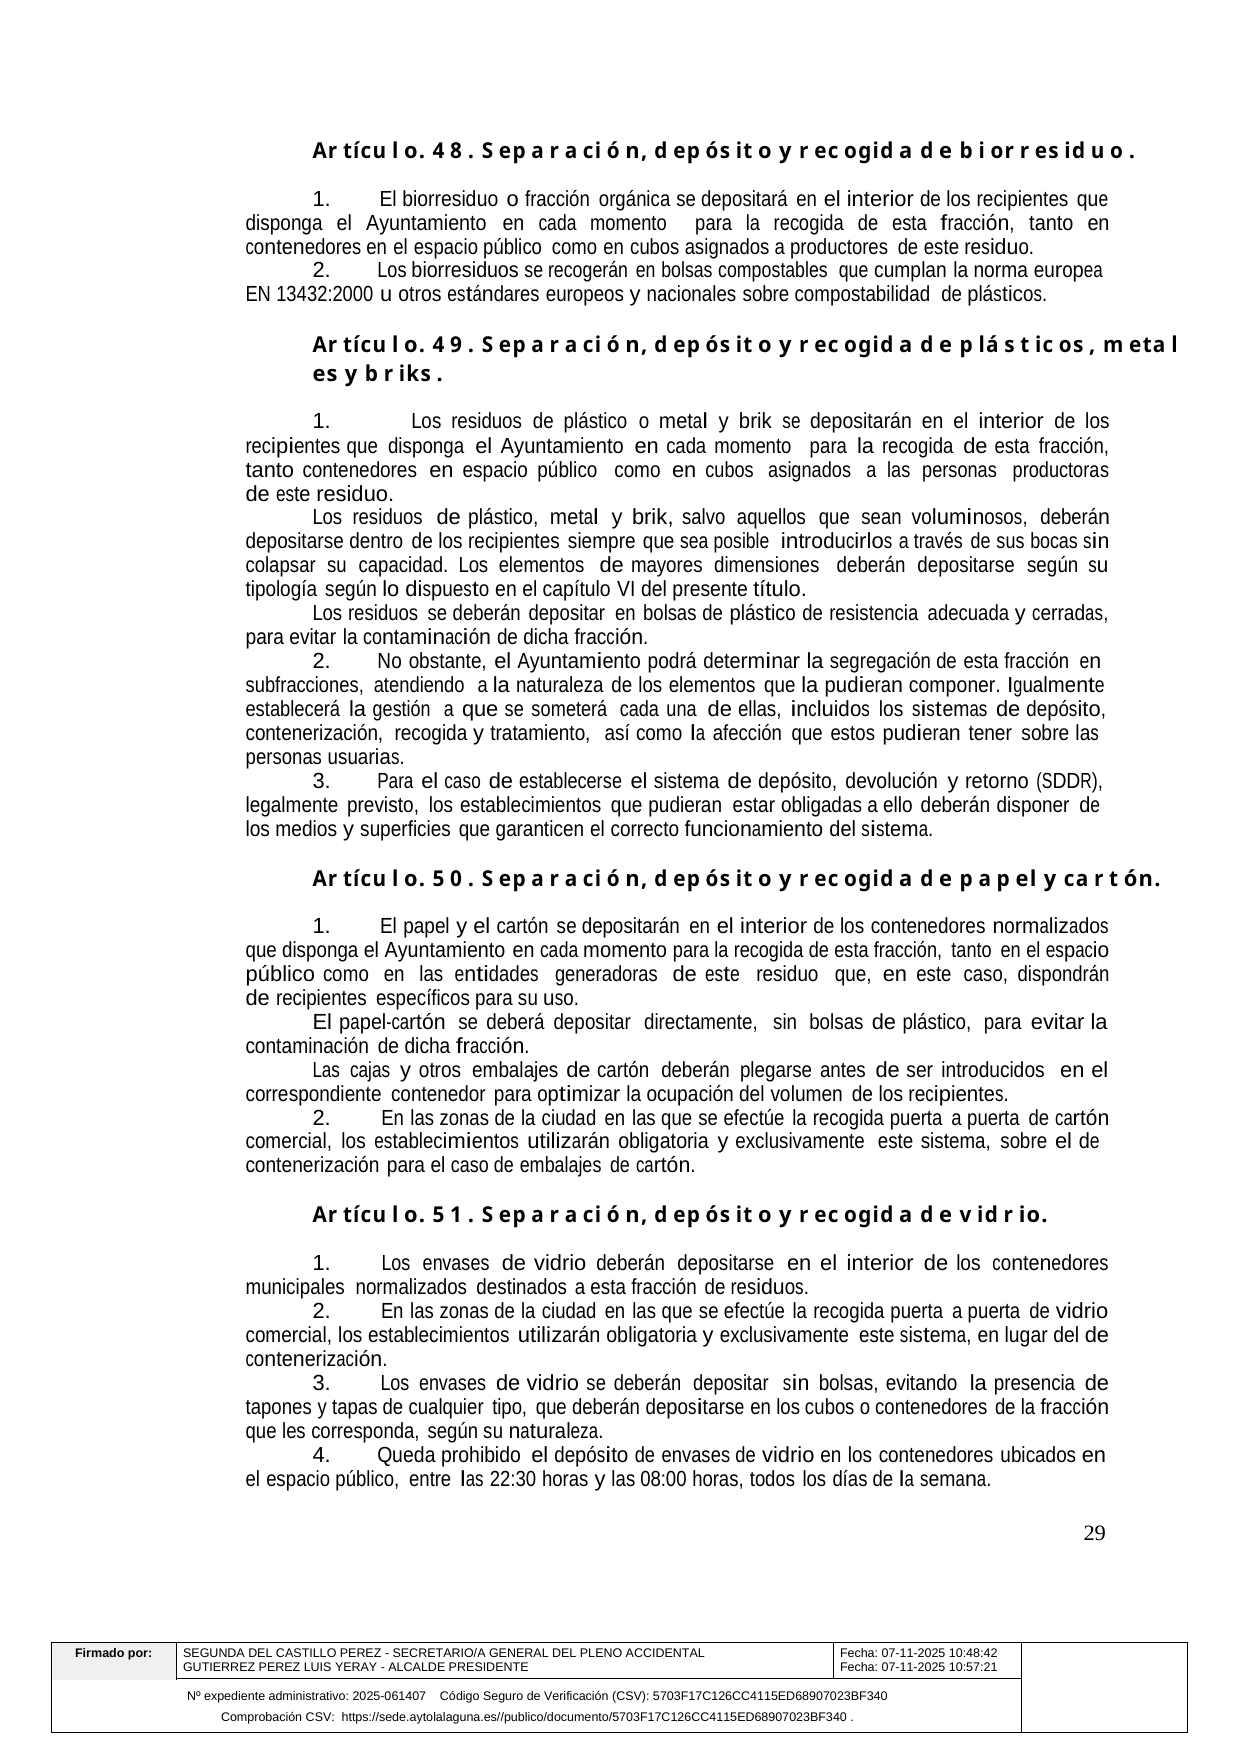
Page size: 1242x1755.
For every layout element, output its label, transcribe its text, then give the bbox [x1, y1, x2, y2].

text El papel-cartón se deberá depositar directamente, sin bolsas de plástico, para evitar la contaminación de dicha fracción. [245, 1010, 1109, 1058]
text EN 13432:2000 u otros estándares europeos y nacionales sobre compostabilidad de plásticos. [245, 283, 1202, 307]
text contenerización para el caso de embalajes de cartón. [245, 1154, 1202, 1178]
text Los residuos de plástico, metal y brik, salvo aquellos que sean voluminosos, deberán depositarse dentro de los recipientes siempre que sea posible introducirlos a través de sus bocas sin colapsar su capacidad. Los elementos de mayores dimensiones deberán depositarse según su tipología según lo dispuesto en el capítulo VI del presente título. [245, 506, 1110, 601]
text que les corresponda, según su naturaleza. [245, 1419, 1202, 1443]
text Ar tícu l o. 5 1 . S ep a r a ci ó n, d ep ós it o y r ec ogid a d e v id r io. [312, 1199, 1202, 1229]
table_header [1022, 1643, 1187, 1732]
text Ar tícu l o. 5 0 . S ep a r a ci ó n, d ep ós it o y r ec ogid a d e p a p el y ca r t ón. [312, 862, 1202, 892]
text legalmente previsto, los establecimientos que pudieran estar obligadas a ello deberán disponer de los medios y superficies que garanticen el correcto funcionamiento del sistema. [245, 793, 1109, 841]
table_header Fecha: 07-11-2025 10:48:42 Fecha: 07-11-2025 10:57:21 [834, 1643, 1021, 1678]
text 2. En las zonas de la ciudad en las que se efectúe la recogida puerta a puerta de vidrio comercial, los establecimientos utilizarán obligatoria y exclusivamente este sistema, en lugar del de [245, 1300, 1109, 1347]
text Ar tícu l o. 4 8 . S ep a r a ci ó n, d ep ós it o y r ec ogid a d e b i or r es id u o . [312, 135, 1202, 165]
text 1. Los envases de vidrio deberán depositarse en el interior de los contenedores municipales normalizados destinados a esta fracción de residuos. [245, 1252, 1109, 1299]
text 3. Para el caso de establecerse el sistema de depósito, devolución y retorno (SDDR), [312, 769, 1202, 793]
text subfracciones, atendiendo a la naturaleza de los elementos que la pudieran componer. Igualmente establecerá la gestión a que se someterá cada una de ellas, incluidos los sistemas de depósito, [245, 673, 1109, 721]
text 2. En las zonas de la ciudad en las que se efectúe la recogida puerta a puerta de cartón comercial, los establecimientos utilizarán obligatoria y exclusivamente este sistema, sobre el de [245, 1106, 1109, 1154]
text Las cajas y otros embalajes de cartón deberán plegarse antes de ser introducidos en el correspondiente contenedor para optimizar la ocupación del volumen de los recipientes. [245, 1058, 1109, 1106]
text 1. El biorresiduo o fracción orgánica se depositará en el interior de los recipientes que disponga el Ayuntamiento en cada momento para la recogida de esta fracción, tanto en contenedores en el espacio público como en cubos asignados a productores de este residuo. [245, 187, 1109, 259]
text 4. Queda prohibido el depósito de envases de vidrio en los contenedores ubicados en [312, 1443, 1202, 1467]
text 1. El papel y el cartón se depositarán en el interior de los contenedores normalizados que disponga el Ayuntamiento en cada momento para la recogida de esta fracción, tanto en el espacio público como en las entidades generadoras de este residuo que, en este caso, dispondrán de recipientes específicos para su uso. [245, 914, 1109, 1010]
table_cell Nº expediente administrativo: 2025-061407 Código Seguro de Verificación (CSV): 5703F17C126CC4115ED68907023BF340 Comprobación CSV: https://sede.aytolalaguna.es//publico/documento/5703F17C126CC4115ED68907023BF340 . [52, 1679, 1021, 1732]
text contenerización, recogida y tratamiento, así como la afección que estos pudieran tener sobre las [245, 721, 1202, 745]
text Ar tícu l o. 4 9 . S ep a r a ci ó n, d ep ós it o y r ec ogid a d e p lá s t ic os , m eta l es y b r iks . [312, 328, 1202, 388]
text personas usuarias. [245, 745, 1202, 769]
text contenerización. [245, 1347, 1202, 1371]
text 2. Los biorresiduos se recogerán en bolsas compostables que cumplan la norma europea [312, 259, 1202, 283]
table_header SEGUNDA DEL CASTILLO PEREZ - SECRETARIO/A GENERAL DEL PLENO ACCIDENTAL GUTIERREZ PEREZ LUIS YERAY - ALCALDE PRESIDENTE [177, 1643, 833, 1678]
text 1. Los residuos de plástico o metal y brik se depositarán en el interior de los recipientes que disponga el Ayuntamiento en cada momento para la recogida de esta fracción, tanto contenedores en espacio público como en cubos asignados a las personas productoras de este residuo. [245, 410, 1110, 506]
table_header Firmado por: [52, 1643, 176, 1678]
text el espacio público, entre las 22:30 horas y las 08:00 horas, todos los días de la semana. [245, 1467, 1202, 1491]
text 29 [42, 1520, 1106, 1546]
text 2. No obstante, el Ayuntamiento podrá determinar la segregación de esta fracción en [312, 649, 1202, 673]
text Los residuos se deberán depositar en bolsas de plástico de resistencia adecuada y cerradas, para evitar la contaminación de dicha fracción. [245, 602, 1109, 649]
text 3. Los envases de vidrio se deberán depositar sin bolsas, evitando la presencia de tapones y tapas de cualquier tipo, que deberán depositarse en los cubos o contenedores de la fracción [245, 1372, 1109, 1419]
